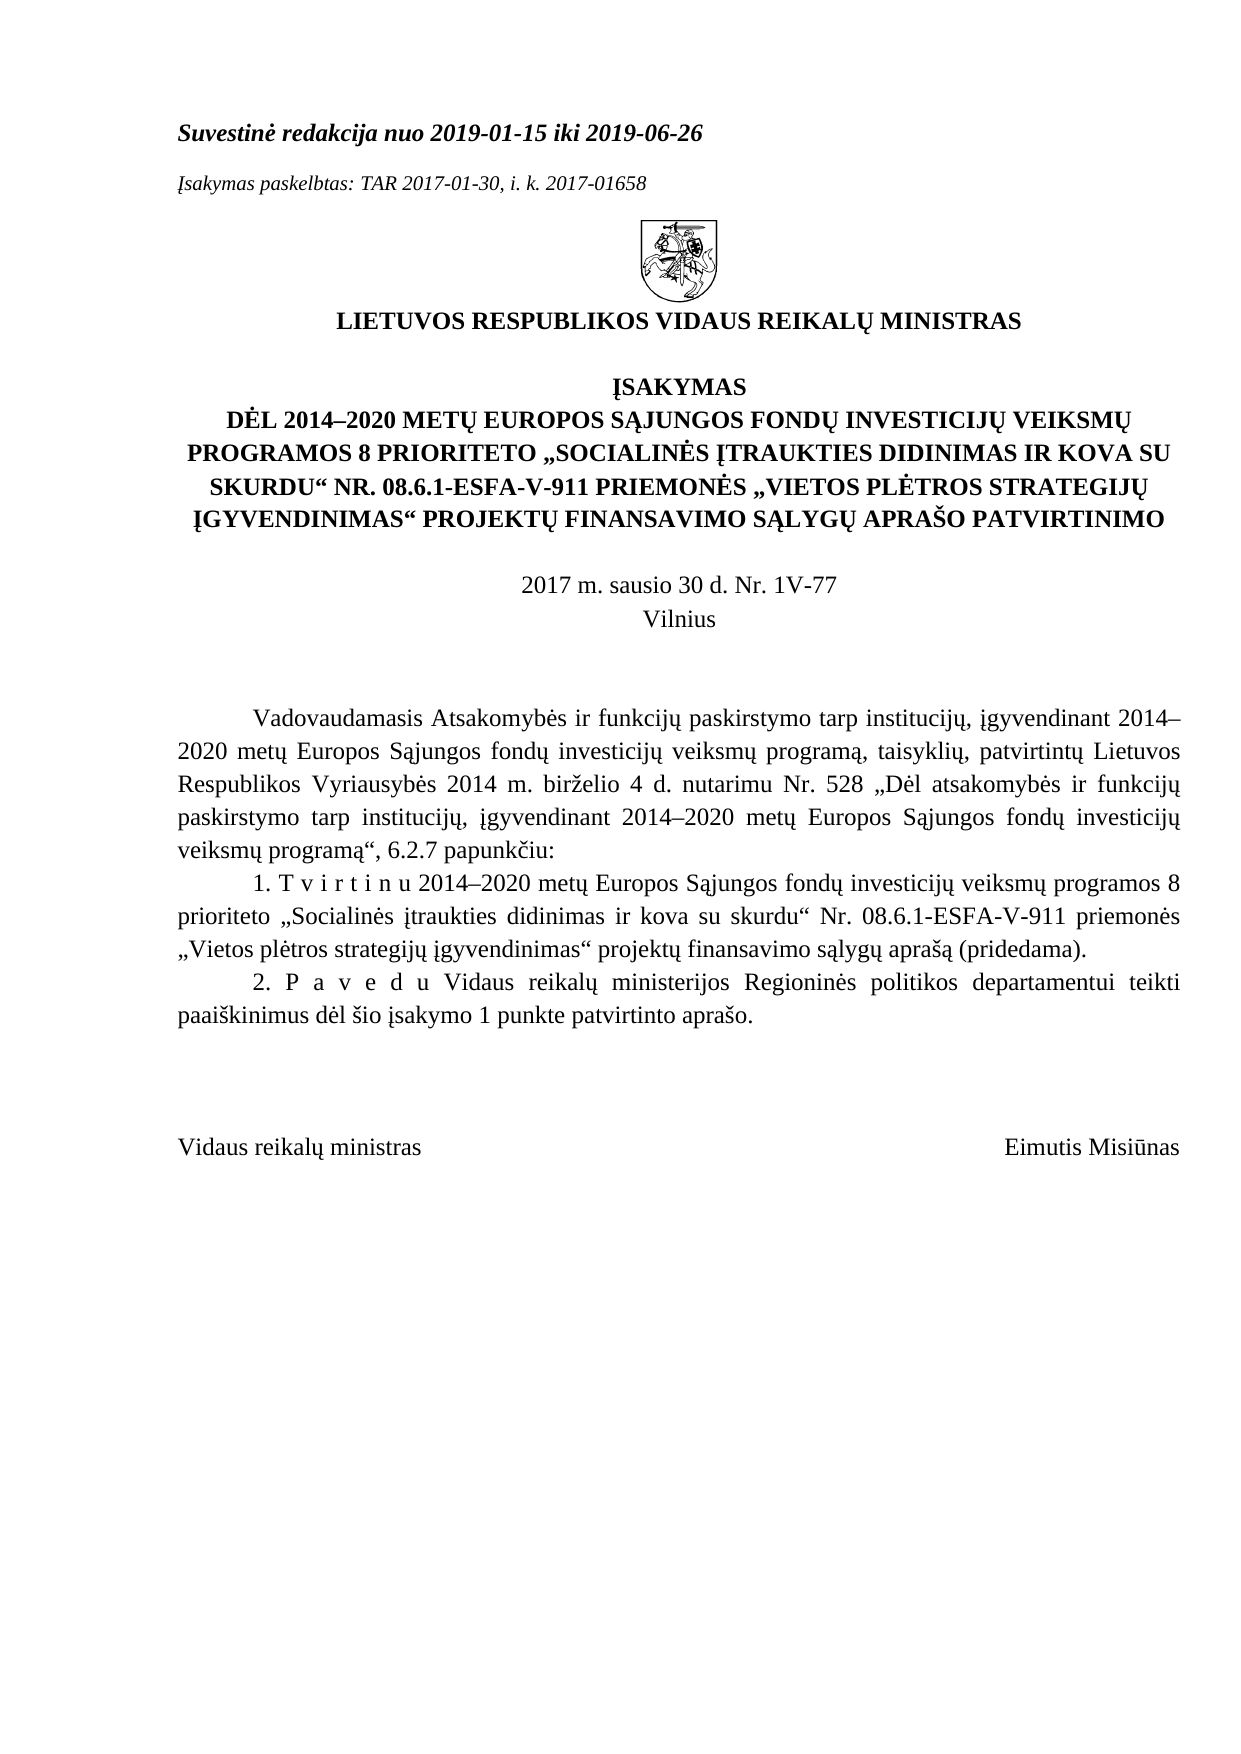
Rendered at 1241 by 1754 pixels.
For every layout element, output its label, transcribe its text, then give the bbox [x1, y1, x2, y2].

text dėl 2014–2020 METŲ EUROPOS SĄJUNGOS FONDŲ INVESTICIJŲ VEIKSMŲ PROGRAMOS 8 PRIORITETO „SOCIALINĖS ĮTRAUKTIES DIDINIMAS IR KOVA SU SKURDU“ NR. 08.6.1-ESFA-V-911 PRIEMONĖS „VIETOS PLĖTROS STRATEGIJŲ ĮGYVENDINIMAS“ PROJEKTŲ FINANSAVIMO SĄLYGŲ APRAŠO patvirtinimo [177, 406, 1181, 533]
text Įsakymas paskelbtas: TAR 2017-01-30, i. k. 2017-01658 [177, 171, 1181, 195]
text Vidaus reikalų ministras Eimutis Misiūnas [177, 1132, 1181, 1161]
text Vadovaudamasis Atsakomybės ir funkcijų paskirstymo tarp institucijų, įgyvendinant 2014–2020 metų Europos Sąjungos fondų investicijų veiksmų programą, taisyklių, patvirtintų Lietuvos Respublikos Vyriausybės 2014 m. birželio 4 d. nutarimu Nr. 528 „Dėl atsakomybės ir funkcijų paskirstymo tarp institucijų, įgyvendinant 2014–2020 metų Europos Sąjungos fondų investicijų veiksmų programą“, 6.2.7 papunkčiu: [177, 703, 1181, 863]
text 2017 m. sausio 30 d. Nr. 1V-77 [177, 571, 1181, 599]
text 2. P a v e d u Vidaus reikalų ministerijos Regioninės politikos departamentui teikti paaiškinimus dėl šio įsakymo 1 punkte patvirtinto aprašo. [177, 967, 1181, 1029]
text Suvestinė redakcija nuo 2019-01-15 iki 2019-06-26 [177, 118, 1181, 147]
text ĮSAKYMAS [177, 372, 1181, 401]
text 1. T v i r t i n u 2014–2020 metų Europos Sąjungos fondų investicijų veiksmų programos 8 prioriteto „Socialinės įtraukties didinimas ir kova su skurdu“ Nr. 08.6.1-ESFA-V-911 priemonės „Vietos plėtros strategijų įgyvendinimas“ projektų finansavimo sąlygų aprašą (pridedama). [177, 868, 1181, 963]
text LIETUVOS RESPUBLIKOS VIDAUS REIKALŲ MINISTRAS [177, 306, 1181, 335]
text Vilnius [177, 604, 1181, 632]
